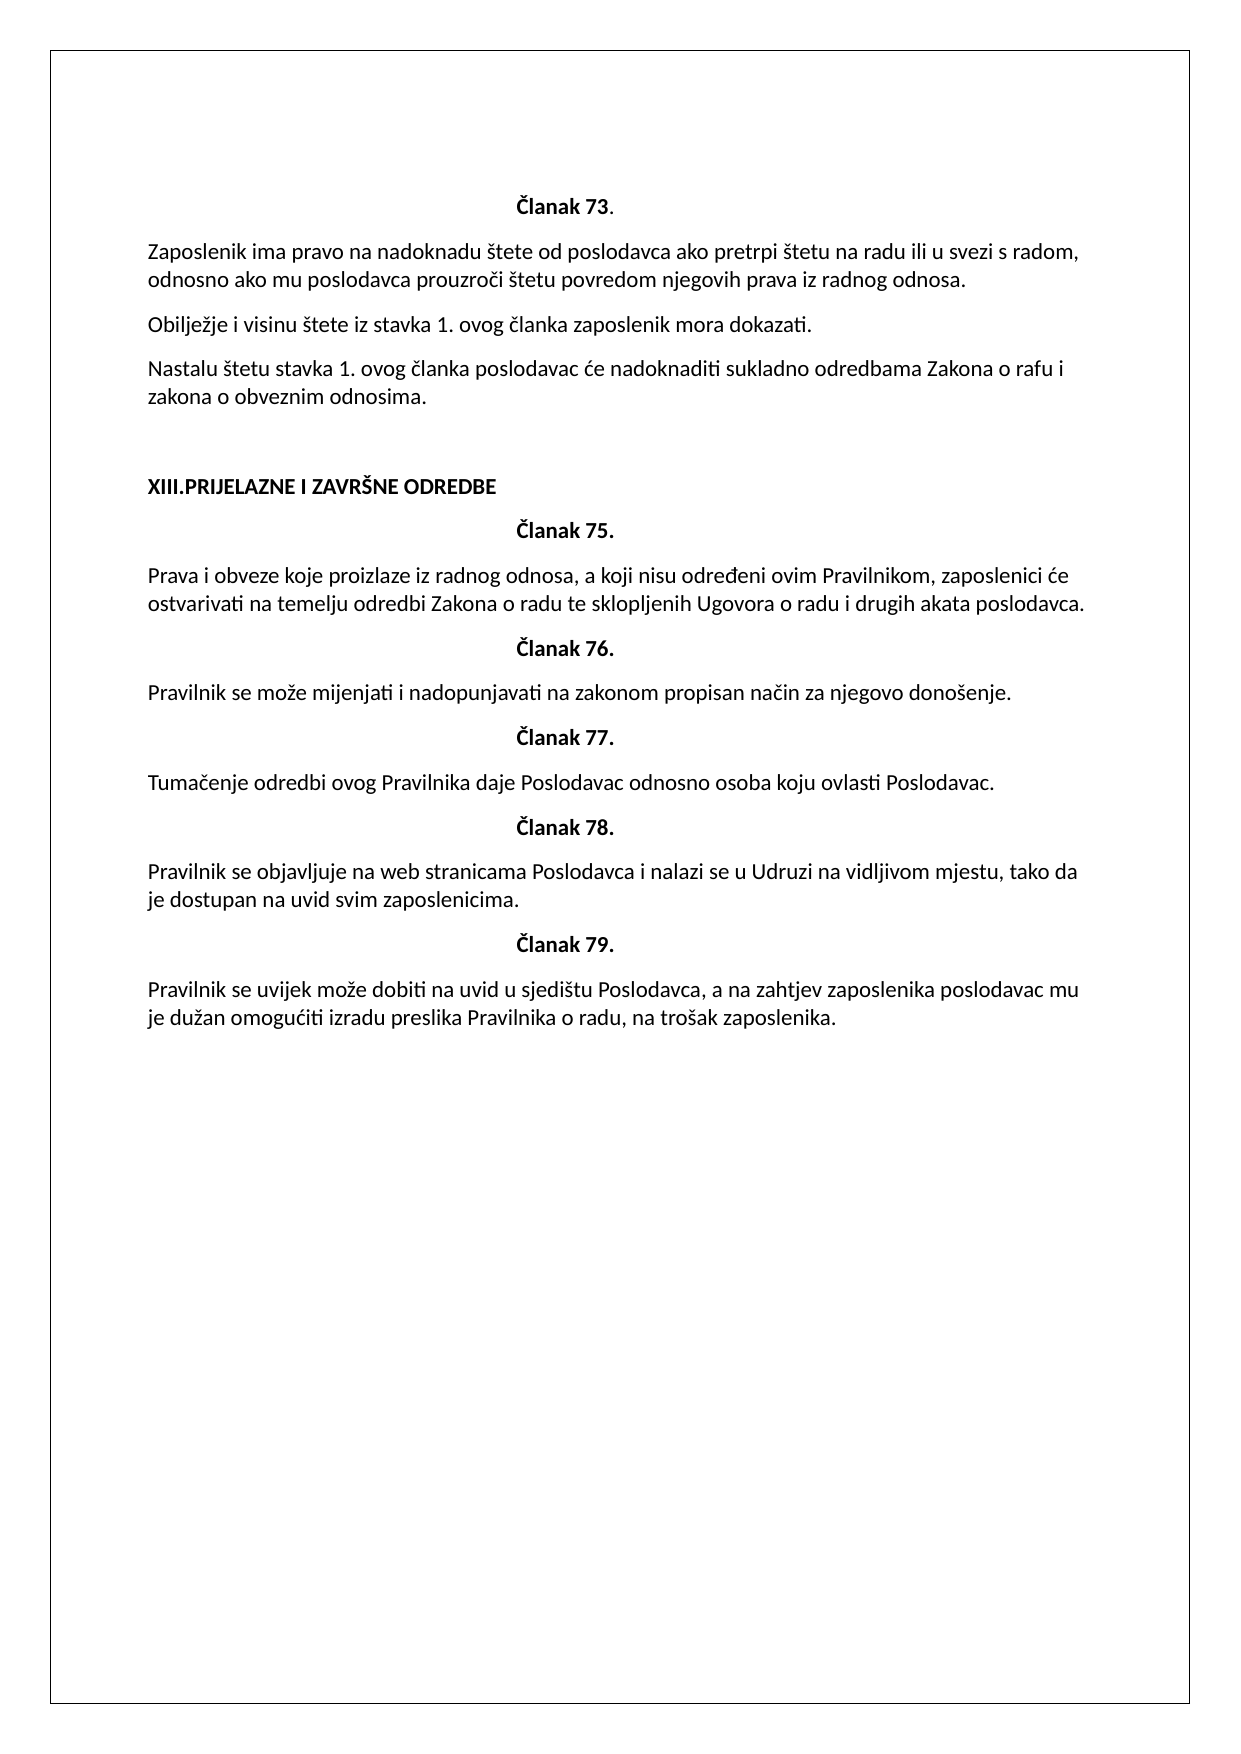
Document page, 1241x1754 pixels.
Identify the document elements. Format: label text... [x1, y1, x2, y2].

text Pravilnik se može mijenjati i nadopunjavati na zakonom propisan način za njegovo donošenje. [148, 678, 1093, 707]
text Članak 73. [148, 192, 1093, 220]
text Članak 79. [148, 930, 1093, 958]
text Pravilnik se objavljuje na web stranicama Poslodavca i nalazi se u Udruzi na vidljivom mjestu, tako da je dostupan na uvid svim zaposlenicima. [148, 857, 1093, 913]
text Tumačenje odredbi ovog Pravilnika daje Poslodavac odnosno osoba koju ovlasti Poslodavac. [148, 768, 1093, 796]
text Članak 77. [148, 723, 1093, 751]
text XIII.PRIJELAZNE I ZAVRŠNE ODREDBE [148, 472, 1093, 500]
text Članak 75. [148, 516, 1093, 544]
text Članak 78. [148, 813, 1093, 841]
text Nastalu štetu stavka 1. ovog članka poslodavac će nadoknaditi sukladno odredbama Zakona o rafu i zakona o obveznim odnosima. [148, 354, 1093, 410]
text Obilježje i visinu štete iz stavka 1. ovog članka zaposlenik mora dokazati. [148, 310, 1093, 338]
text Prava i obveze koje proizlaze iz radnog odnosa, a koji nisu određeni ovim Pravilnikom, zaposlenici će ostvarivati na temelju odredbi Zakona o radu te sklopljenih Ugovora o radu i drugih akata poslodavca. [148, 561, 1093, 617]
text Članak 76. [148, 634, 1093, 662]
text Zaposlenik ima pravo na nadoknadu štete od poslodavca ako pretrpi štetu na radu ili u svezi s radom, odnosno ako mu poslodavca prouzroči štetu povredom njegovih prava iz radnog odnosa. [148, 237, 1093, 293]
text Pravilnik se uvijek može dobiti na uvid u sjedištu Poslodavca, a na zahtjev zaposlenika poslodavac mu je dužan omogućiti izradu preslika Pravilnika o radu, na trošak zaposlenika. [148, 975, 1093, 1031]
